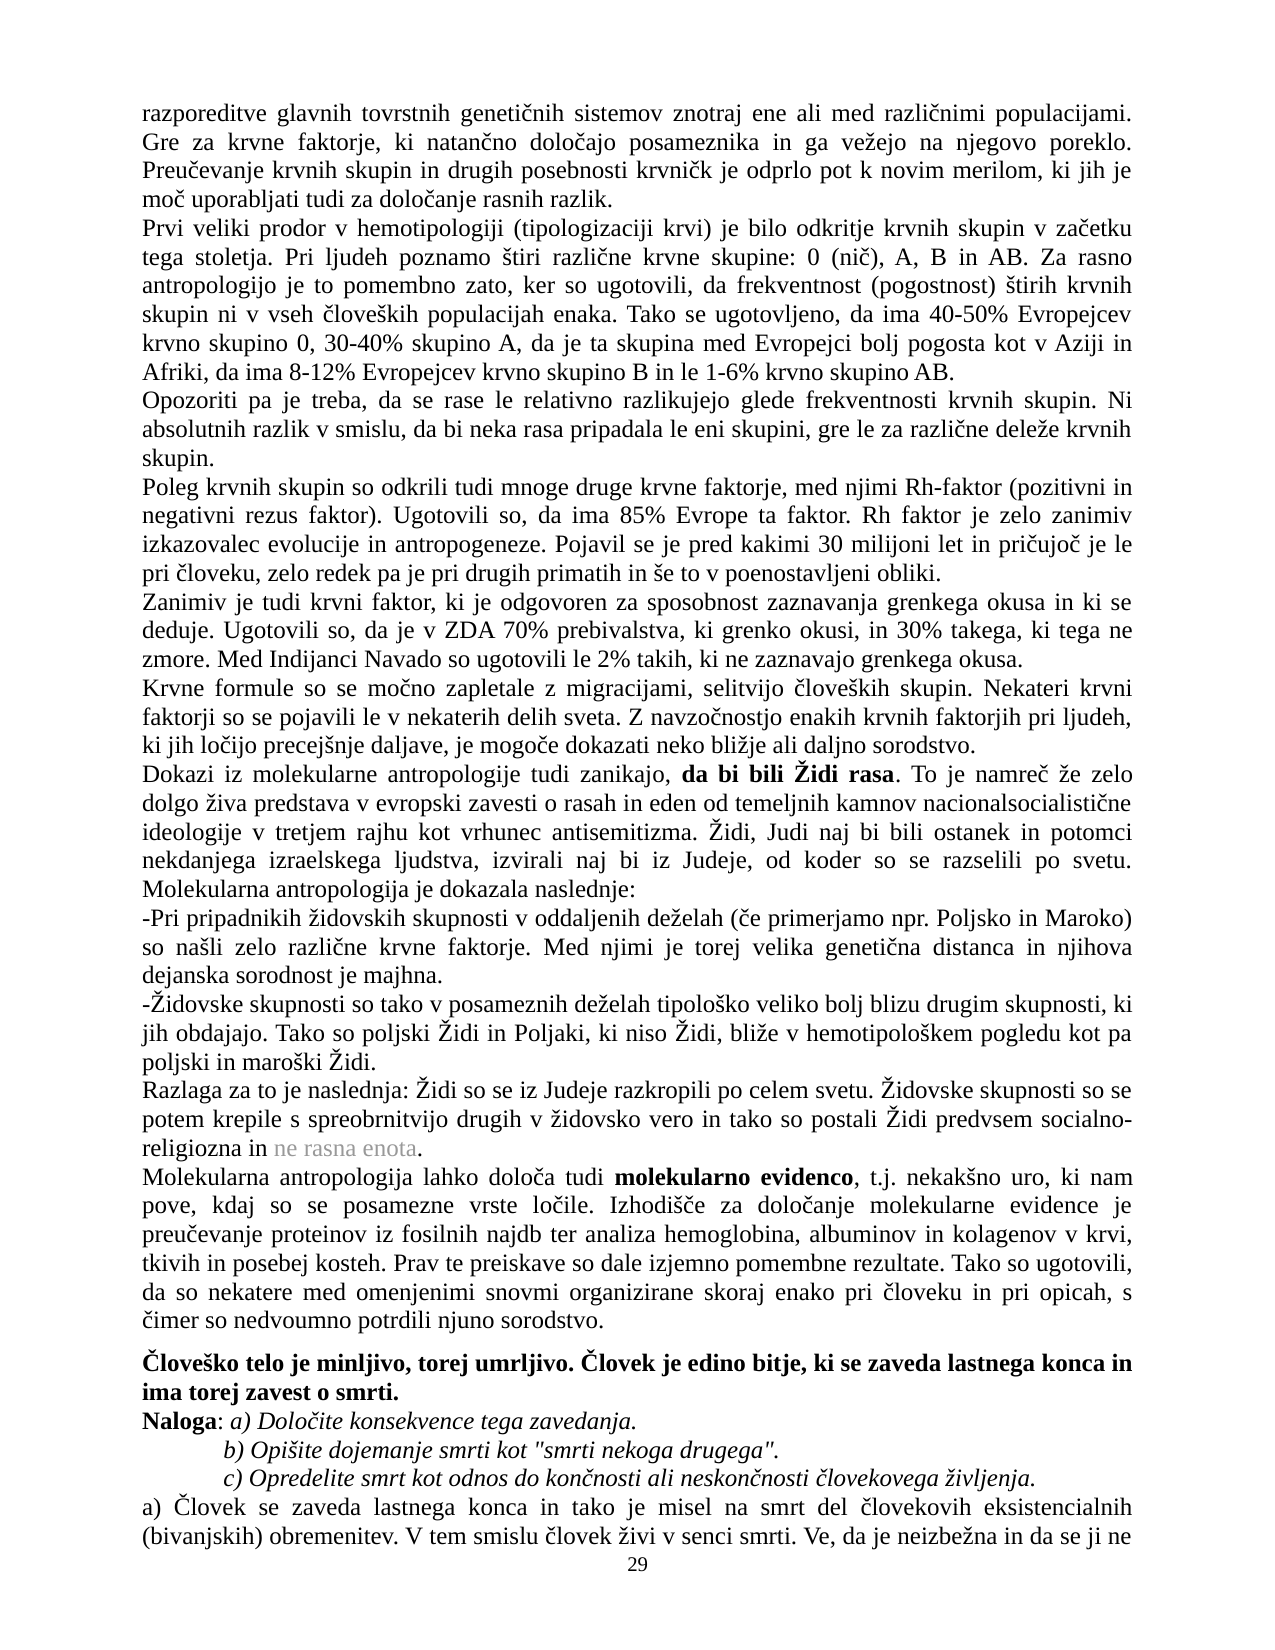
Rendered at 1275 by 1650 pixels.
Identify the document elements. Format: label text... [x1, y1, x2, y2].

text Človeško telo je minljivo, torej umrljivo. Človek je edino bitje, ki se zaveda lastnega konca in ima torej zavest o smrti. [142, 1348, 1133, 1406]
text Zanimiv je tudi krvni faktor, ki je odgovoren za sposobnost zaznavanja grenkega okusa in ki se deduje. Ugotovili so, da je v ZDA 70% prebivalstva, ki grenko okusi, in 30% takega, ki tega ne zmore. Med Indijanci Navado so ugotovili le 2% takih, ki ne zaznavajo grenkega okusa. [142, 587, 1133, 673]
text a) Človek se zaveda lastnega konca in tako je misel na smrt del človekovih eksistencialnih (bivanjskih) obremenitev. V tem smislu človek živi v senci smrti. Ve, da je neizbežna in da se ji ne [142, 1492, 1133, 1550]
text b) Opišite dojemanje smrti kot "smrti nekoga drugega". [142, 1435, 1133, 1463]
text Opozoriti pa je treba, da se rase le relativno razlikujejo glede frekventnosti krvnih skupin. Ni absolutnih razlik v smislu, da bi neka rasa pripadala le eni skupini, gre le za različne deleže krvnih skupin. [142, 385, 1133, 472]
text c) Opredelite smrt kot odnos do končnosti ali neskončnosti človekovega življenja. [142, 1463, 1133, 1492]
text Dokazi iz molekularne antropologije tudi zanikajo, da bi bili Židi rasa. To je namreč že zelo dolgo živa predstava v evropski zavesti o rasah in eden od temeljnih kamnov nacionalsocialistične ideologije v tretjem rajhu kot vrhunec antisemitizma. Židi, Judi naj bi bili ostanek in potomci nekdanjega izraelskega ljudstva, izvirali naj bi iz Judeje, od koder so se razselili po svetu. Molekularna antropologija je dokazala naslednje: [142, 759, 1133, 903]
text -Pri pripadnikih židovskih skupnosti v oddaljenih deželah (če primerjamo npr. Poljsko in Maroko) so našli zelo različne krvne faktorje. Med njimi je torej velika genetična distanca in njihova dejanska sorodnost je majhna. [142, 903, 1133, 989]
text Poleg krvnih skupin so odkrili tudi mnoge druge krvne faktorje, med njimi Rh-faktor (pozitivni in negativni rezus faktor). Ugotovili so, da ima 85% Evrope ta faktor. Rh faktor je zelo zanimiv izkazovalec evolucije in antropogeneze. Pojavil se je pred kakimi 30 milijoni let in pričujoč je le pri človeku, zelo redek pa je pri drugih primatih in še to v poenostavljeni obliki. [142, 472, 1133, 587]
text Naloga: a) Določite konsekvence tega zavedanja. [142, 1406, 1133, 1435]
text razporeditve glavnih tovrstnih genetičnih sistemov znotraj ene ali med različnimi populacijami. Gre za krvne faktorje, ki natančno določajo posameznika in ga vežejo na njegovo poreklo. Preučevanje krvnih skupin in drugih posebnosti krvničk je odprlo pot k novim merilom, ki jih je moč uporabljati tudi za določanje rasnih razlik. [142, 98, 1133, 213]
text Krvne formule so se močno zapletale z migracijami, selitvijo človeških skupin. Nekateri krvni faktorji so se pojavili le v nekaterih delih sveta. Z navzočnostjo enakih krvnih faktorjih pri ljudeh, ki jih ločijo precejšnje daljave, je mogoče dokazati neko bližje ali daljno sorodstvo. [142, 673, 1133, 759]
text Molekularna antropologija lahko določa tudi molekularno evidenco, t.j. nekakšno uro, ki nam pove, kdaj so se posamezne vrste ločile. Izhodišče za določanje molekularne evidence je preučevanje proteinov iz fosilnih najdb ter analiza hemoglobina, albuminov in kolagenov v krvi, tkivih in posebej kosteh. Prav te preiskave so dale izjemno pomembne rezultate. Tako so ugotovili, da so nekatere med omenjenimi snovmi organizirane skoraj enako pri človeku in pri opicah, s čimer so nedvoumno potrdili njuno sorodstvo. [142, 1162, 1133, 1334]
text Razlaga za to je naslednja: Židi so se iz Judeje razkropili po celem svetu. Židovske skupnosti so se potem krepile s spreobrnitvijo drugih v židovsko vero in tako so postali Židi predvsem socialno-religiozna in ne rasna enota. [142, 1075, 1133, 1162]
text -Židovske skupnosti so tako v posameznih deželah tipološko veliko bolj blizu drugim skupnosti, ki jih obdajajo. Tako so poljski Židi in Poljaki, ki niso Židi, bliže v hemotipološkem pogledu kot pa poljski in maroški Židi. [142, 989, 1133, 1075]
text Prvi veliki prodor v hemotipologiji (tipologizaciji krvi) je bilo odkritje krvnih skupin v začetku tega stoletja. Pri ljudeh poznamo štiri različne krvne skupine: 0 (nič), A, B in AB. Za rasno antropologijo je to pomembno zato, ker so ugotovili, da frekventnost (pogostnost) štirih krvnih skupin ni v vseh človeških populacijah enaka. Tako se ugotovljeno, da ima 40-50% Evropejcev krvno skupino 0, 30-40% skupino A, da je ta skupina med Evropejci bolj pogosta kot v Aziji in Afriki, da ima 8-12% Evropejcev krvno skupino B in le 1-6% krvno skupino AB. [142, 213, 1133, 385]
